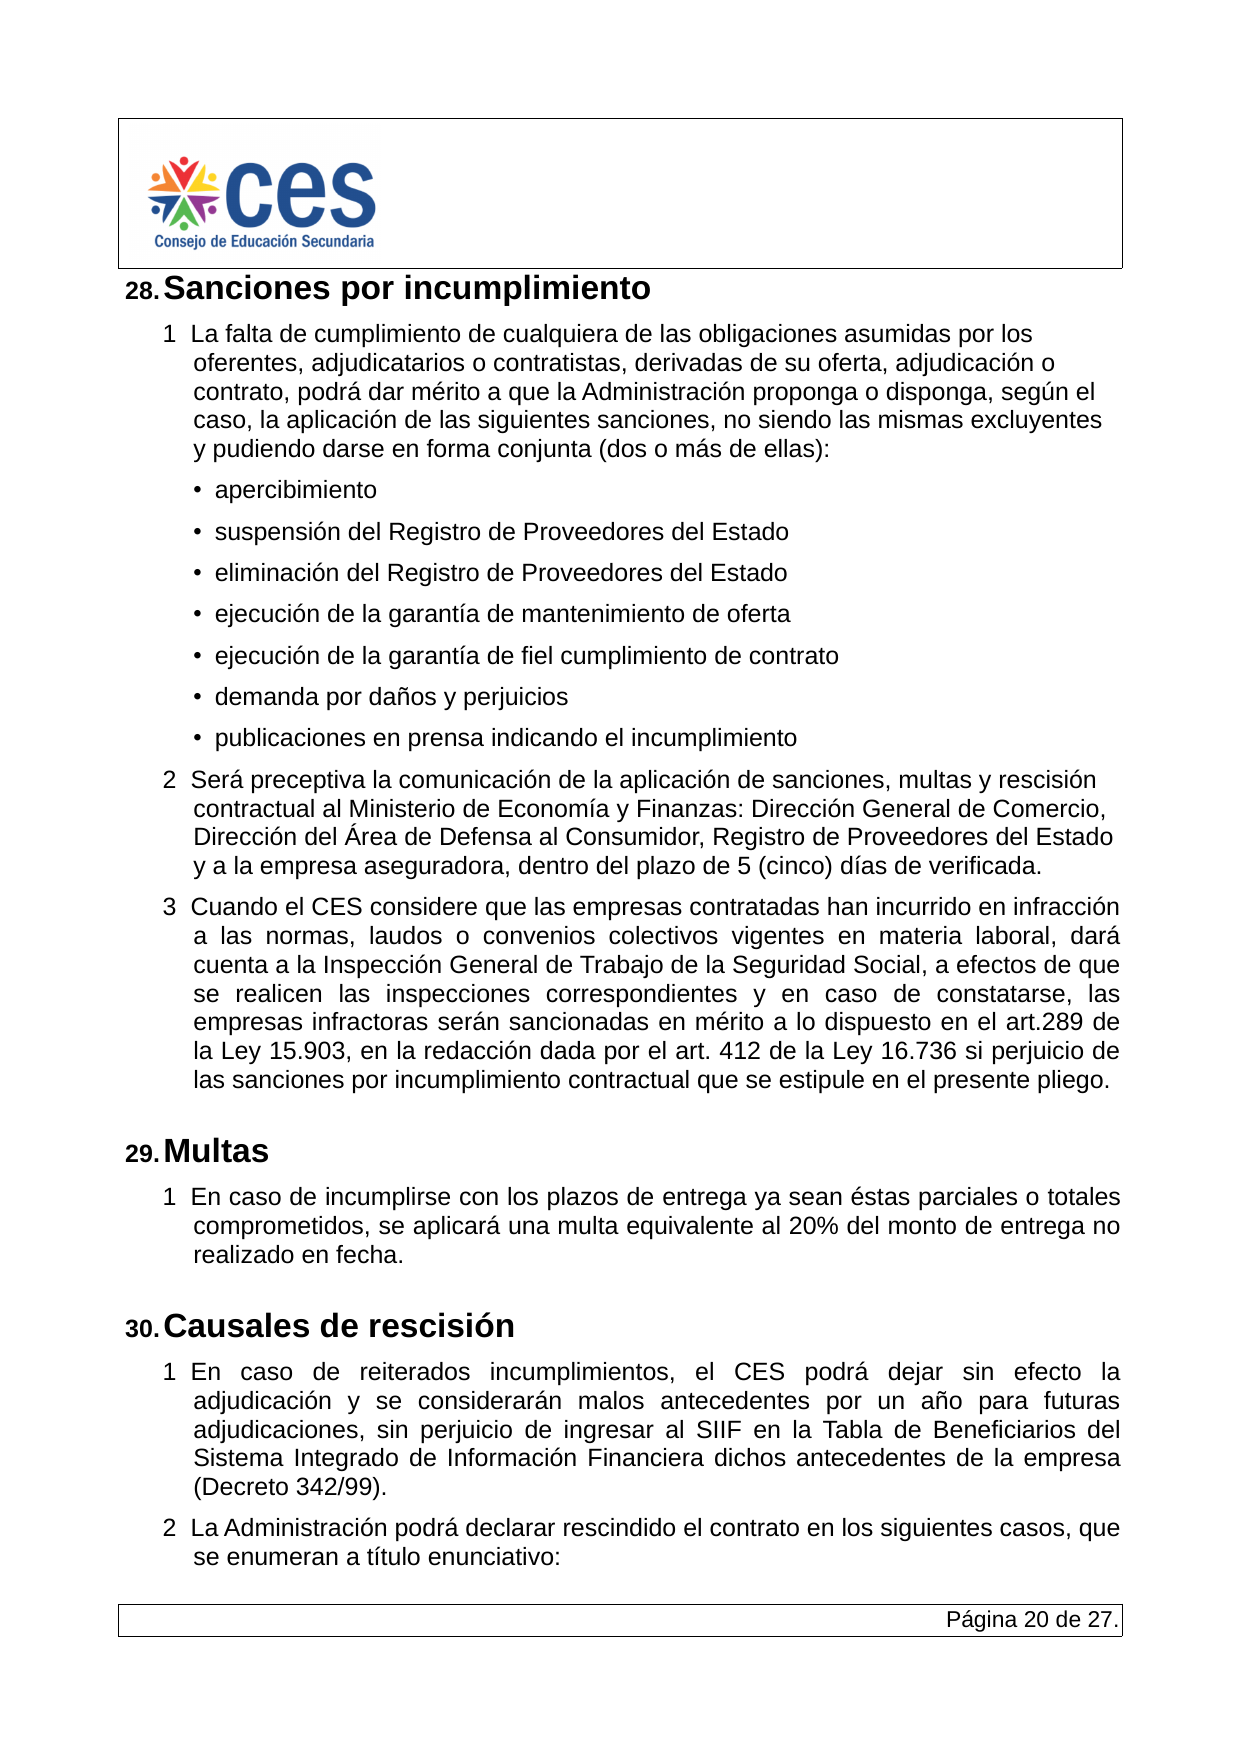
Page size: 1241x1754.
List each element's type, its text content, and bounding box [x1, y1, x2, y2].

list demanda por daños y perjuicios [193, 682, 1122, 711]
subtitle Causales de rescisión [118, 1306, 1122, 1344]
list apercibimiento [193, 475, 1122, 504]
list La falta de cumplimiento de cualquiera de las obligaciones asumidas por los oferentes, adjudicatarios o contratistas, derivadas de su oferta, adjudicación o contrato, podrá dar mérito a que la Administración proponga o disponga, según el caso, la aplicación de las siguientes sanciones, no siendo las mismas excluyentes y pudiendo darse en forma conjunta (dos o más de ellas): [156, 319, 1122, 463]
list La Administración podrá declarar rescindido el contrato en los siguientes casos, que se enumeran a título enunciativo: [156, 1513, 1122, 1571]
list En caso de incumplirse con los plazos de entrega ya sean éstas parciales o totales comprometidos, se aplicará una multa equivalente al 20% del monto de entrega no realizado en fecha. [156, 1182, 1122, 1268]
list Será preceptiva la comunicación de la aplicación de sanciones, multas y rescisión contractual al Ministerio de Economía y Finanzas: Dirección General de Comercio, Dirección del Área de Defensa al Consumidor, Registro de Proveedores del Estado y a la empresa aseguradora, dentro del plazo de 5 (cinco) días de verificada. [156, 765, 1122, 880]
subtitle Sanciones por incumplimiento [118, 269, 1122, 307]
list ejecución de la garantía de mantenimiento de oferta [193, 599, 1122, 628]
subtitle Multas [118, 1131, 1122, 1170]
list En caso de reiterados incumplimientos, el CES podrá dejar sin efecto la adjudicación y se considerarán malos antecedentes por un año para futuras adjudicaciones, sin perjuicio de ingresar al SIIF en la Tabla de Beneficiarios del Sistema Integrado de Información Financiera dichos antecedentes de la empresa (Decreto 342/99). [156, 1357, 1122, 1501]
list ejecución de la garantía de fiel cumplimiento de contrato [193, 641, 1122, 669]
list suspensión del Registro de Proveedores del Estado [193, 517, 1122, 546]
list publicaciones en prensa indicando el incumplimiento [193, 723, 1122, 752]
list Cuando el CES considere que las empresas contratadas han incurrido en infracción a las normas, laudos o convenios colectivos vigentes en materia laboral, dará cuenta a la Inspección General de Trabajo de la Seguridad Social, a efectos de que se realicen las inspecciones correspondientes y en caso de constatarse, las empresas infractoras serán sancionadas en mérito a lo dispuesto en el art.289 de la Ley 15.903, en la redacción dada por el art. 412 de la Ley 16.736 si perjuicio de las sanciones por incumplimiento contractual que se estipule en el presente pliego. [156, 892, 1122, 1093]
list eliminación del Registro de Proveedores del Estado [193, 558, 1122, 587]
picture [128, 123, 152, 264]
